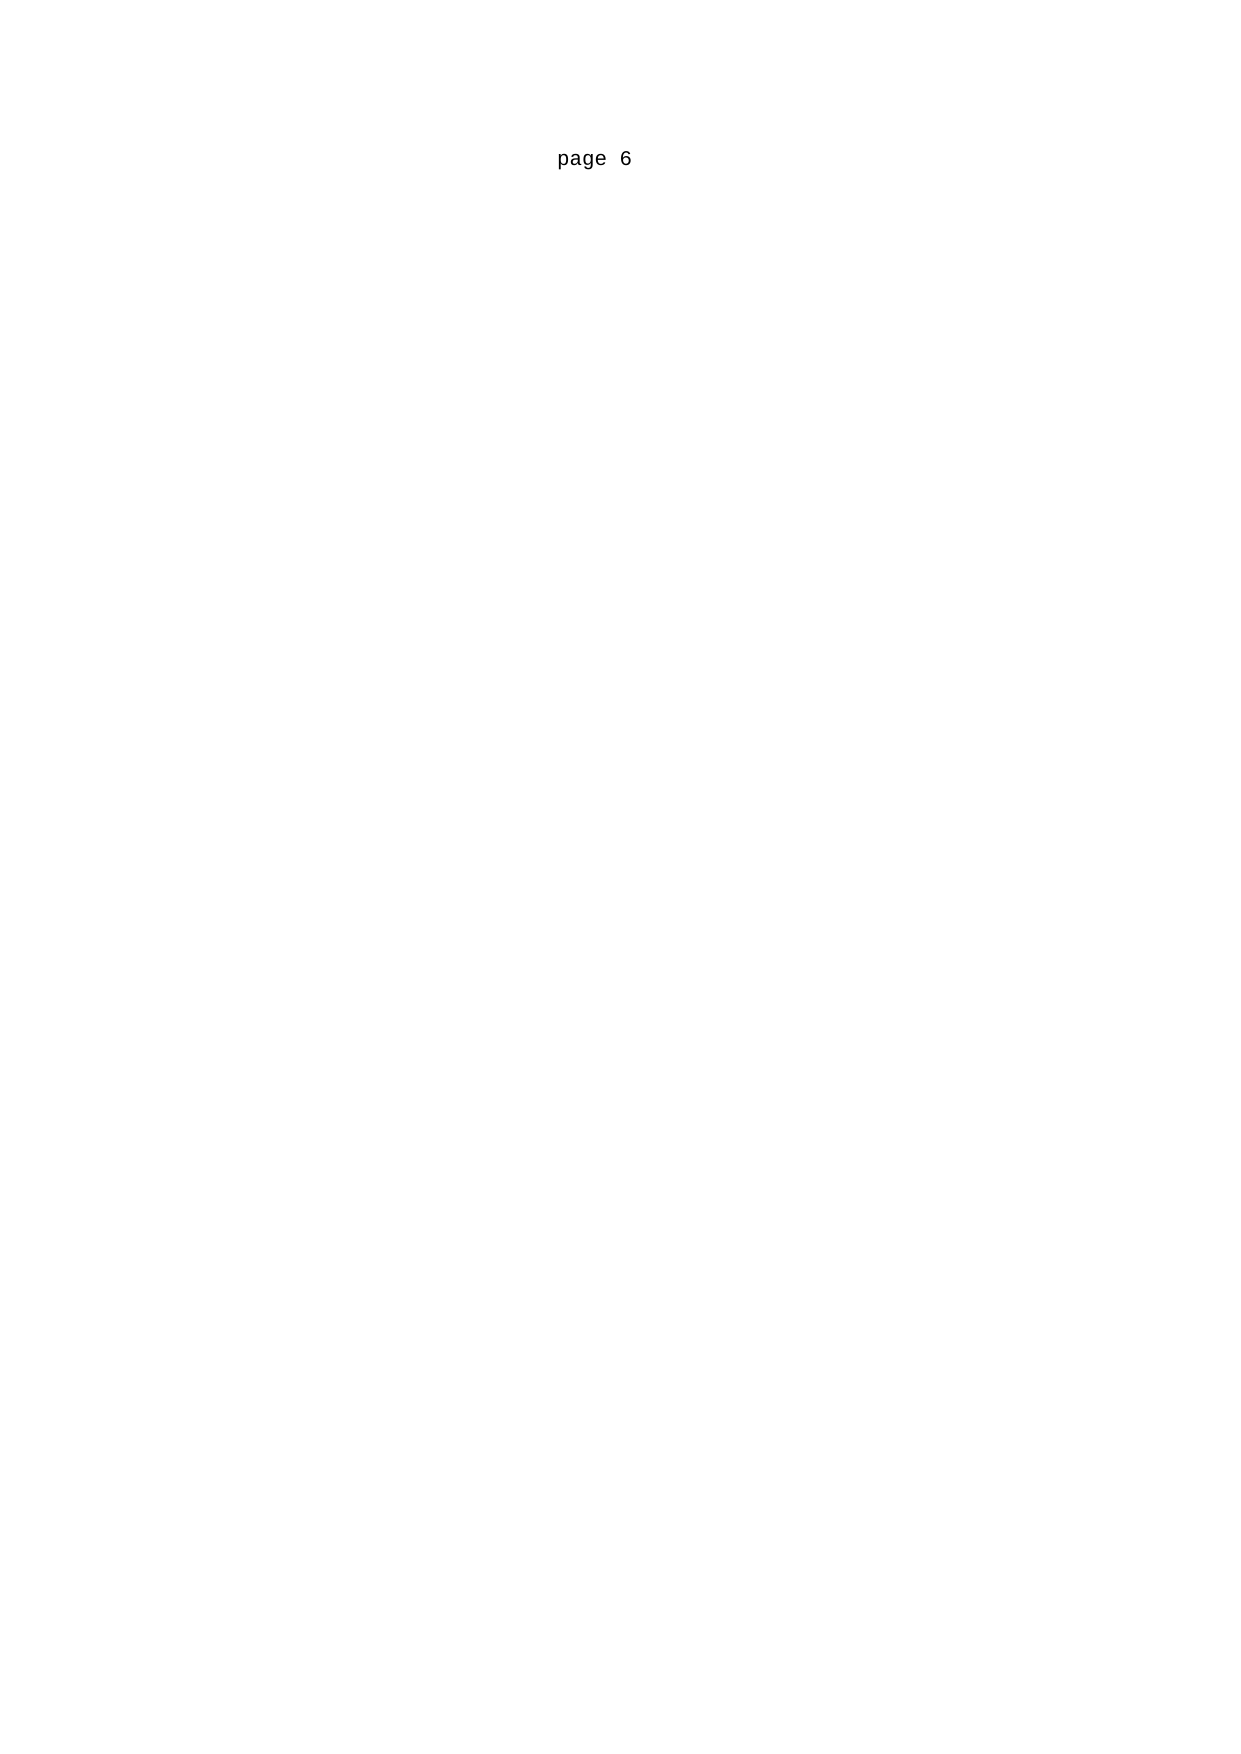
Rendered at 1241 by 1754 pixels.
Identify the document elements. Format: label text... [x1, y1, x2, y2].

text page 6 [207, 148, 1120, 172]
